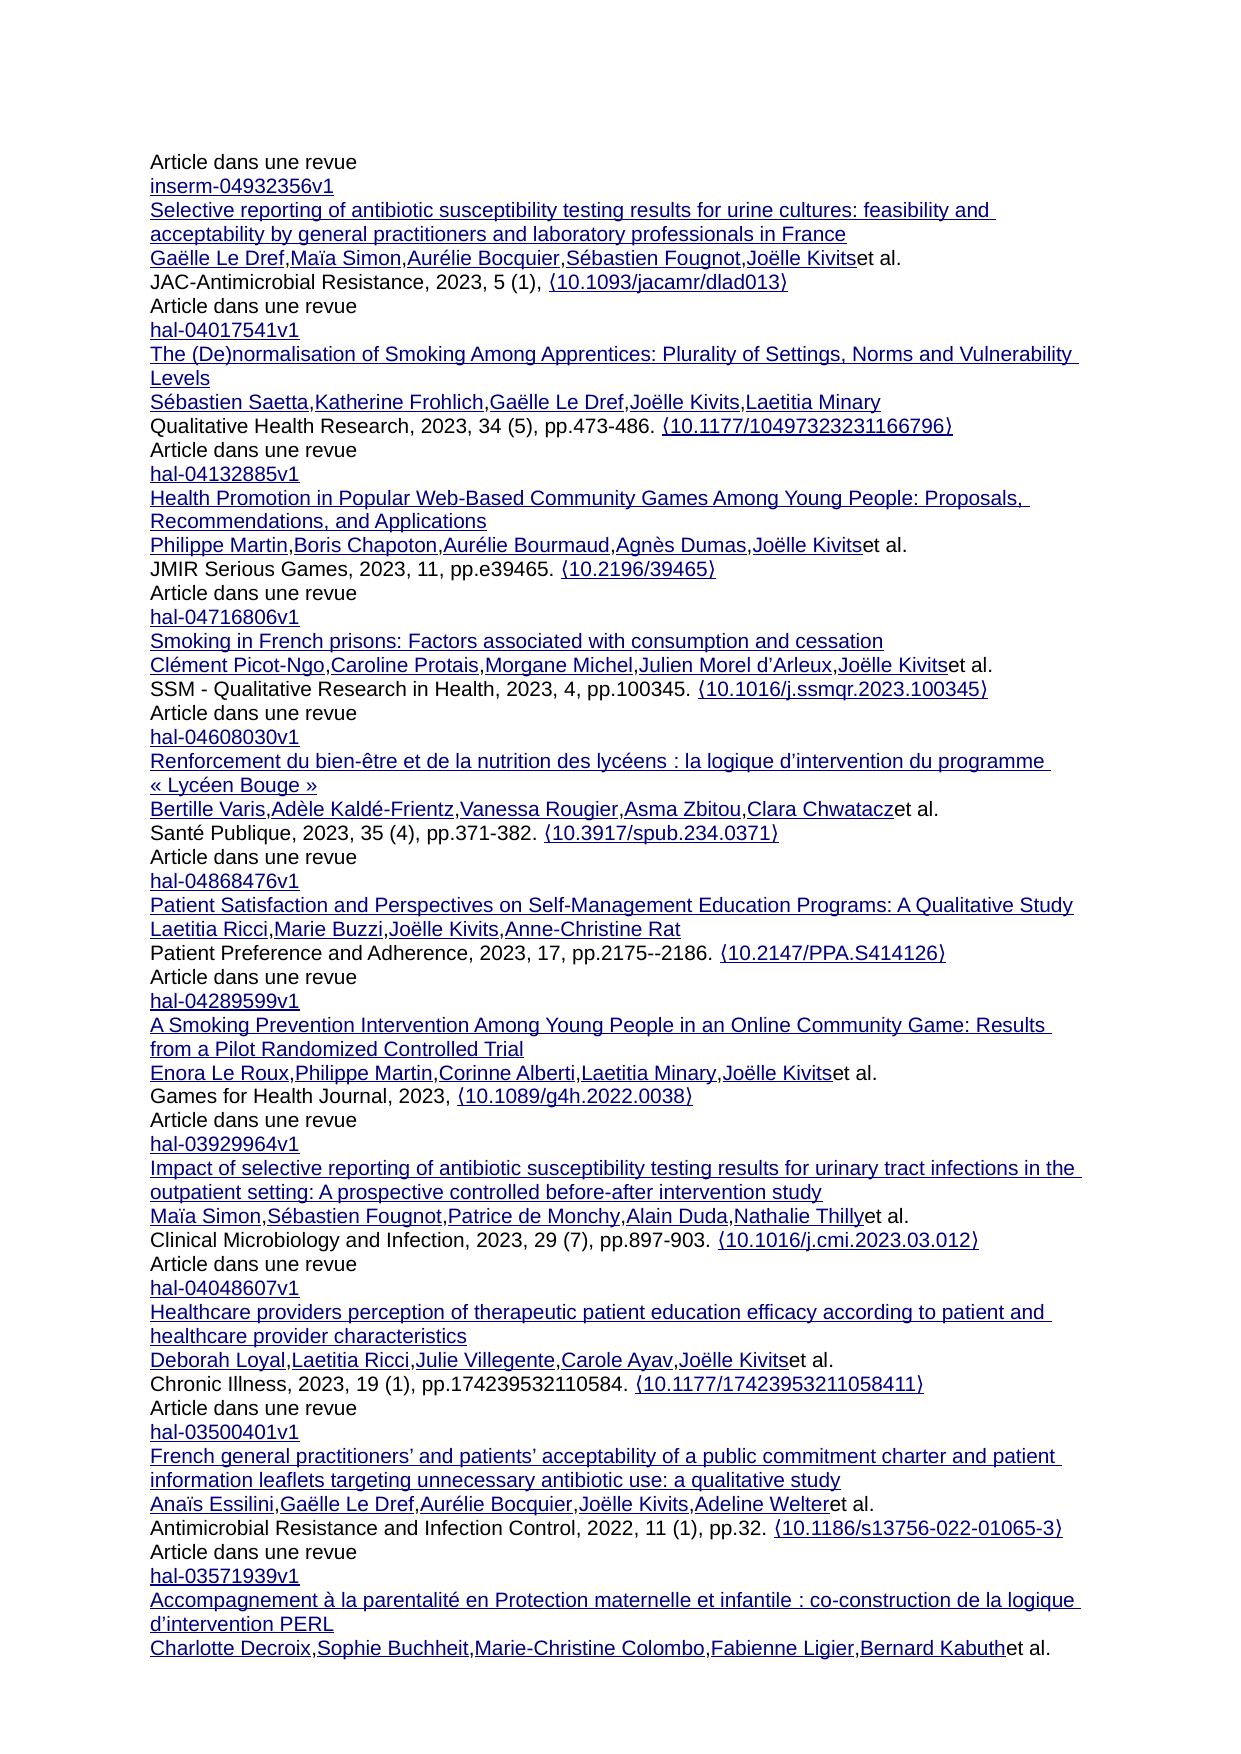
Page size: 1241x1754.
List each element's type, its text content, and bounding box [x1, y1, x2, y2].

table_cell A Smoking Prevention Intervention Among Young People in an Online Community Game: Results from a Pilot Randomized Controlled Trial Enora Le Roux,Philippe Martin,Corinne Alberti,Laetitia Minary,Joëlle Kivitset al. Games for Health Journal, 2023, ⟨10.1089/g4h.2022.0038⟩ Article dans une revue hal-03929964v1 [150, 1013, 1090, 1156]
table_cell Healthcare providers perception of therapeutic patient education efficacy according to patient and healthcare provider characteristics Deborah Loyal,Laetitia Ricci,Julie Villegente,Carole Ayav,Joëlle Kivitset al. Chronic Illness, 2023, 19 (1), pp.174239532110584. ⟨10.1177/17423953211058411⟩ Article dans une revue hal-03500401v1 [150, 1300, 1090, 1444]
table_cell Smoking in French prisons: Factors associated with consumption and cessation Clément Picot-Ngo,Caroline Protais,Morgane Michel,Julien Morel d’Arleux,Joëlle Kivitset al. SSM - Qualitative Research in Health, 2023, 4, pp.100345. ⟨10.1016/j.ssmqr.2023.100345⟩ Article dans une revue hal-04608030v1 [150, 629, 1090, 749]
table_cell Health Promotion in Popular Web-Based Community Games Among Young People: Proposals, Recommendations, and Applications Philippe Martin,Boris Chapoton,Aurélie Bourmaud,Agnès Dumas,Joëlle Kivitset al. JMIR Serious Games, 2023, 11, pp.e39465. ⟨10.2196/39465⟩ Article dans une revue hal-04716806v1 [150, 485, 1090, 629]
table_cell The (De)normalisation of Smoking Among Apprentices: Plurality of Settings, Norms and Vulnerability Levels Sébastien Saetta,Katherine Frohlich,Gaëlle Le Dref,Joëlle Kivits,Laetitia Minary Qualitative Health Research, 2023, 34 (5), pp.473-486. ⟨10.1177/10497323231166796⟩ Article dans une revue hal-04132885v1 [150, 342, 1090, 485]
table_cell French general practitioners’ and patients’ acceptability of a public commitment charter and patient information leaflets targeting unnecessary antibiotic use: a qualitative study Anaïs Essilini,Gaëlle Le Dref,Aurélie Bocquier,Joëlle Kivits,Adeline Welteret al. Antimicrobial Resistance and Infection Control, 2022, 11 (1), pp.32. ⟨10.1186/s13756-022-01065-3⟩ Article dans une revue hal-03571939v1 [150, 1444, 1090, 1587]
table_cell Accompagnement à la parentalité en Protection maternelle et infantile : co-construction de la logique d’intervention PERL Charlotte Decroix,Sophie Buchheit,Marie-Christine Colombo,Fabienne Ligier,Bernard Kabuthet al. [150, 1588, 1090, 1659]
table_cell Renforcement du bien-être et de la nutrition des lycéens : la logique d’intervention du programme « Lycéen Bouge » Bertille Varis,Adèle Kaldé-Frientz,Vanessa Rougier,Asma Zbitou,Clara Chwataczet al. Santé Publique, 2023, 35 (4), pp.371-382. ⟨10.3917/spub.234.0371⟩ Article dans une revue hal-04868476v1 [150, 749, 1090, 893]
table_cell Article dans une revue inserm-04932356v1 [150, 150, 1090, 198]
table_cell Patient Satisfaction and Perspectives on Self-Management Education Programs: A Qualitative Study Laetitia Ricci,Marie Buzzi,Joëlle Kivits,Anne-Christine Rat Patient Preference and Adherence, 2023, 17, pp.2175--2186. ⟨10.2147/PPA.S414126⟩ Article dans une revue hal-04289599v1 [150, 893, 1090, 1012]
table_cell Impact of selective reporting of antibiotic susceptibility testing results for urinary tract infections in the outpatient setting: A prospective controlled before-after intervention study Maïa Simon,Sébastien Fougnot,Patrice de Monchy,Alain Duda,Nathalie Thillyet al. Clinical Microbiology and Infection, 2023, 29 (7), pp.897-903. ⟨10.1016/j.cmi.2023.03.012⟩ Article dans une revue hal-04048607v1 [150, 1156, 1090, 1300]
table_cell Selective reporting of antibiotic susceptibility testing results for urine cultures: feasibility and acceptability by general practitioners and laboratory professionals in France Gaëlle Le Dref,Maïa Simon,Aurélie Bocquier,Sébastien Fougnot,Joëlle Kivitset al. JAC-Antimicrobial Resistance, 2023, 5 (1), ⟨10.1093/jacamr/dlad013⟩ Article dans une revue hal-04017541v1 [150, 198, 1090, 342]
